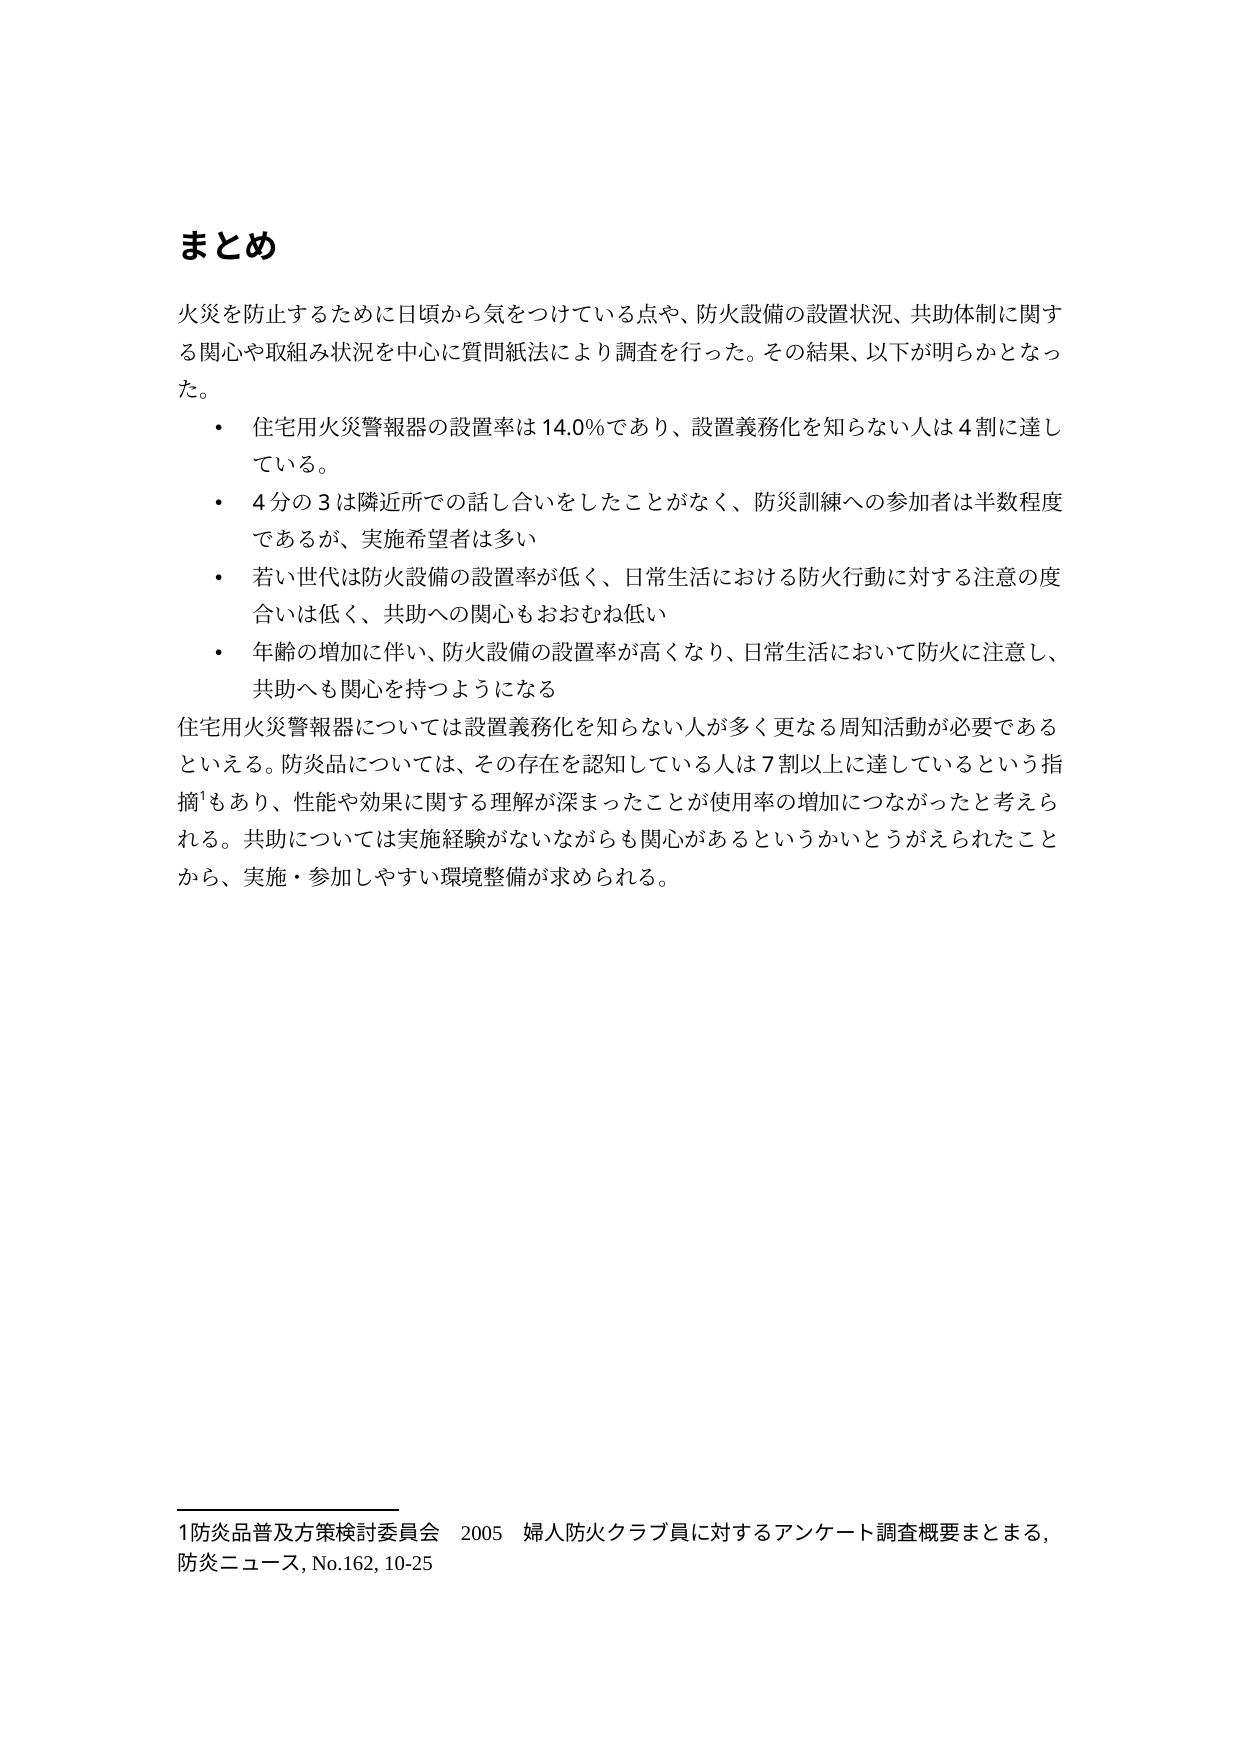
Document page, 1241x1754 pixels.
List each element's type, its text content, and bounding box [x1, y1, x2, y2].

text 住宅用火災警報器については設置義務化を知らない人が多く更なる周知活動が必要であるといえる。防炎品については、その存在を認知している人は7割以上に達しているという指摘もあり、性能や効果に関する理解が深まったことが使用率の増加につながったと考えられる。共助については実施経験がないながらも関心があるというかいとうがえられたことから、実施・参加しやすい環境整備が求められる。 [177, 707, 1063, 894]
list 4分の3は隣近所での話し合いをしたことがなく、防災訓練への参加者は半数程度であるが、実施希望者は多い [215, 482, 1063, 557]
list 年齢の増加に伴い、防火設備の設置率が高くなり、日常生活において防火に注意し、共助へも関心を持つようになる [215, 632, 1063, 707]
list 住宅用火災警報器の設置率は14.0％であり、設置義務化を知らない人は4割に達している。 [215, 407, 1063, 482]
subtitle まとめ [177, 207, 1063, 282]
text 火災を防止するために日頃から気をつけている点や、防火設備の設置状況、共助体制に関する関心や取組み状況を中心に質問紙法により調査を行った。その結果、以下が明らかとなった。 [177, 294, 1063, 407]
text 防炎品普及方策検討委員会 2005 婦人防火クラブ員に対するアンケート調査概要まとまる, 防炎ニュース, No.162, 10-25 [177, 1516, 1063, 1577]
list 若い世代は防火設備の設置率が低く、日常生活における防火行動に対する注意の度合いは低く、共助への関心もおおむね低い [215, 557, 1063, 632]
